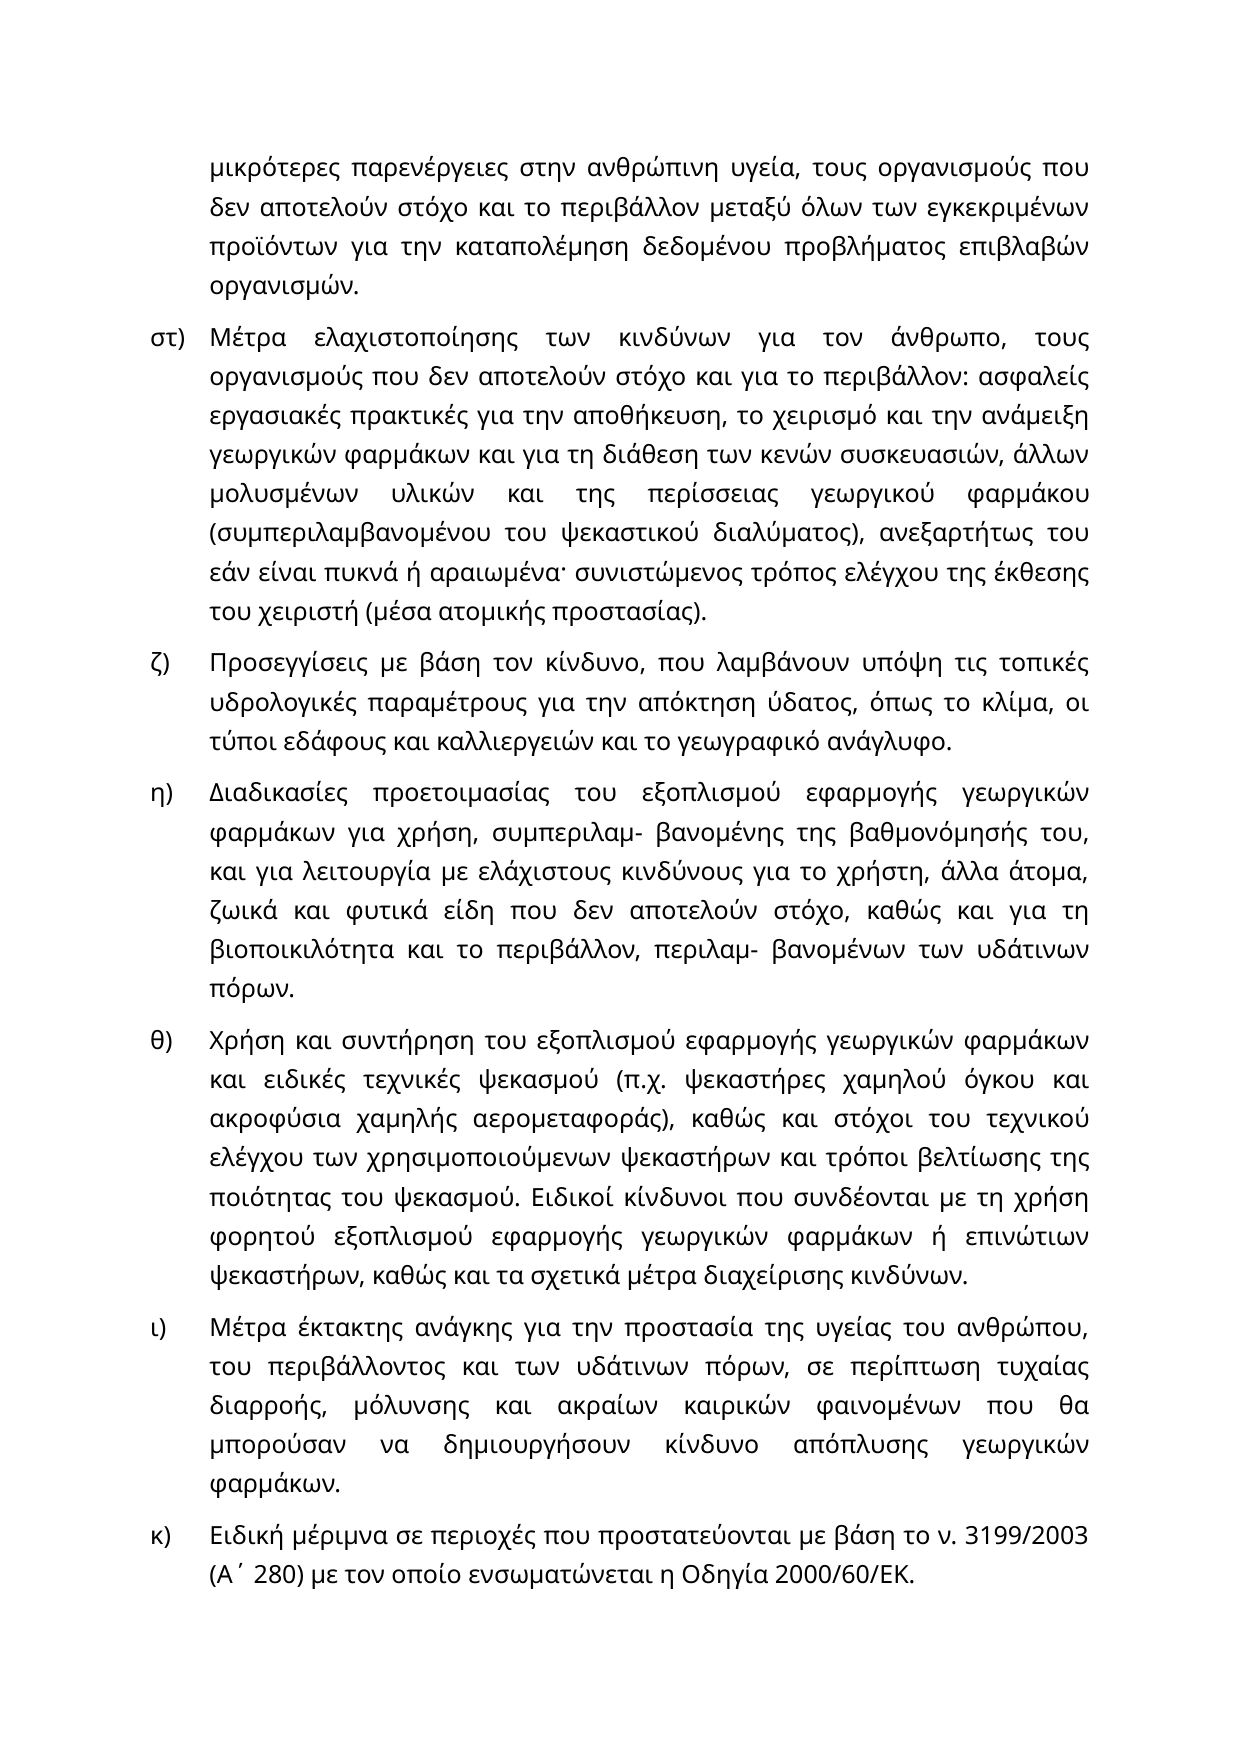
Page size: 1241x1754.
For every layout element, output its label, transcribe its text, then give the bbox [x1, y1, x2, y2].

list θ) Χρήση και συντήρηση του εξοπλισμού εφαρμογής γεωργικών φαρμάκων και ειδικές τεχνικές ψεκασμού (π.χ. ψεκαστήρες χαμηλού όγκου και ακροφύσια χαμηλής αερομεταφοράς), καθώς και στόχοι του τεχνικού ελέγχου των χρησιμοποιούμενων ψεκαστήρων και τρόποι βελτίωσης της ποιότητας του ψεκασμού. Ειδικοί κίνδυνοι που συνδέονται με τη χρήση φορητού εξοπλισμού εφαρμογής γεωργικών φαρμάκων ή επινώτιων ψεκαστήρων, καθώς και τα σχετικά μέτρα διαχείρισης κινδύνων. [150, 1022, 1090, 1292]
list μικρότερες παρενέργειες στην ανθρώπινη υγεία, τους οργανισμούς που δεν αποτελούν στόχο και το περιβάλλον μεταξύ όλων των εγκεκριμένων προϊόντων για την καταπολέμηση δεδομένου προβλήματος επιβλαβών οργανισμών. [150, 150, 1090, 302]
list ι) Μέτρα έκτακτης ανάγκης για την προστασία της υγείας του ανθρώπου, του περιβάλλοντος και των υδάτινων πόρων, σε περίπτωση τυχαίας διαρροής, μόλυνσης και ακραίων καιρικών φαινομένων που θα μπορούσαν να δημιουργήσουν κίνδυνο απόπλυσης γεωργικών φαρμάκων. [150, 1309, 1090, 1500]
list η) Διαδικασίες προετοιμασίας του εξοπλισμού εφαρμογής γεωργικών φαρμάκων για χρήση, συμπεριλαμ- βανομένης της βαθμονόμησής του, και για λειτουργία με ελάχιστους κινδύνους για το χρήστη, άλλα άτομα, ζωικά και φυτικά είδη που δεν αποτελούν στόχο, καθώς και για τη βιοποικιλότητα και το περιβάλλον, περιλαμ- βανομένων των υδάτινων πόρων. [150, 775, 1090, 1005]
list κ) Ειδική μέριμνα σε περιοχές που προστατεύονται με βάση το ν. 3199/2003 (Α΄ 280) με τον οποίο ενσωματώνεται η Οδηγία 2000/60/ΕΚ. [150, 1517, 1090, 1591]
list ζ) Προσεγγίσεις με βάση τον κίνδυνο, που λαμβάνουν υπόψη τις τοπικές υδρολογικές παραμέτρους για την απόκτηση ύδατος, όπως το κλίμα, οι τύποι εδάφους και καλλιεργειών και το γεωγραφικό ανάγλυφο. [150, 645, 1090, 757]
list στ) Μέτρα ελαχιστοποίησης των κινδύνων για τον άνθρωπο, τους οργανισμούς που δεν αποτελούν στόχο και για το περιβάλλον: ασφαλείς εργασιακές πρακτικές για την αποθήκευση, το χειρισμό και την ανάμειξη γεωργικών φαρμάκων και για τη διάθεση των κενών συσκευασιών, άλλων μολυσμένων υλικών και της περίσσειας γεωργικού φαρμάκου (συμπεριλαμβανομένου του ψεκαστικού διαλύματος), ανεξαρτήτως του εάν είναι πυκνά ή αραιωμένα· συνιστώμενος τρόπος ελέγχου της έκθεσης του χειριστή (μέσα ατομικής προστασίας). [150, 319, 1090, 627]
